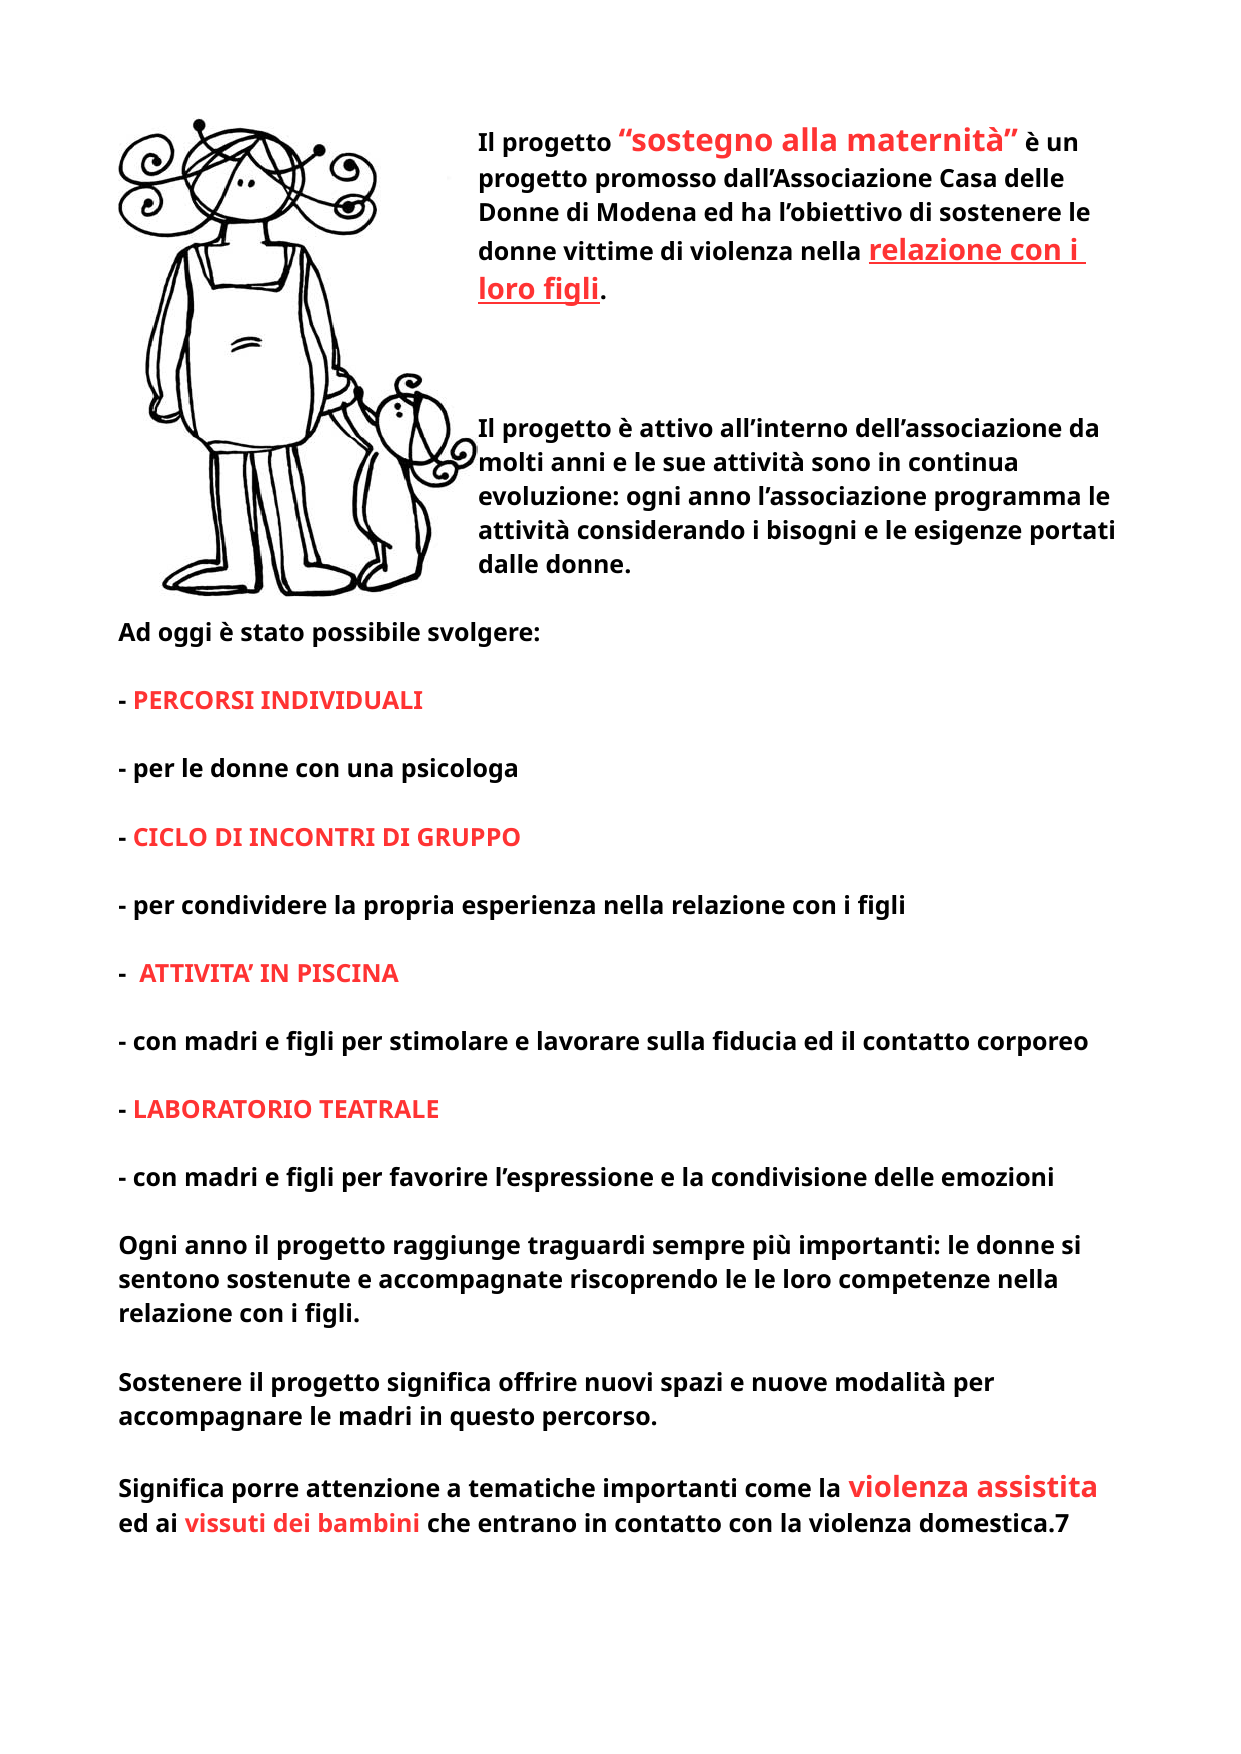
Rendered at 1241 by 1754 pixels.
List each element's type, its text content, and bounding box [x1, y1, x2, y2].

text - per condividere la propria esperienza nella relazione con i figli [118, 887, 1122, 921]
text - per le donne con una psicologa [118, 751, 1122, 785]
text - PERCORSI INDIVIDUALI [118, 683, 1122, 717]
text Il progetto è attivo all’interno dell’associazione da molti anni e le sue attività sono in continua evoluzione: ogni anno l’associazione programma le attività considerando i bisogni e le esigenze portati dalle donne. [478, 410, 1122, 581]
text - LABORATORIO TEATRALE [118, 1092, 1122, 1126]
text - ATTIVITA’ IN PISCINA [118, 955, 1122, 989]
text - con madri e figli per stimolare e lavorare sulla fiducia ed il contatto corporeo [118, 1023, 1122, 1058]
text Sostenere il progetto significa offrire nuovi spazi e nuove modalità per accompagnare le madri in questo percorso. [118, 1364, 1122, 1432]
text Significa porre attenzione a tematiche importanti come la violenza assistita ed ai vissuti dei bambini che entrano in contatto con la violenza domestica.7 [118, 1466, 1122, 1540]
picture [118, 118, 478, 597]
text Il progetto “sostegno alla maternità” è un progetto promosso dall’Associazione Casa delle Donne di Modena ed ha l’obiettivo di sostenere le donne vittime di violenza nella relazione con i loro figli. [478, 118, 1122, 308]
text Ogni anno il progetto raggiunge traguardi sempre più importanti: le donne si sentono sostenute e accompagnate riscoprendo le le loro competenze nella relazione con i figli. [118, 1228, 1122, 1330]
text - con madri e figli per favorire l’espressione e la condivisione delle emozioni [118, 1160, 1122, 1194]
text Ad oggi è stato possibile svolgere: [118, 615, 1122, 649]
text - CICLO DI INCONTRI DI GRUPPO [118, 819, 1122, 853]
